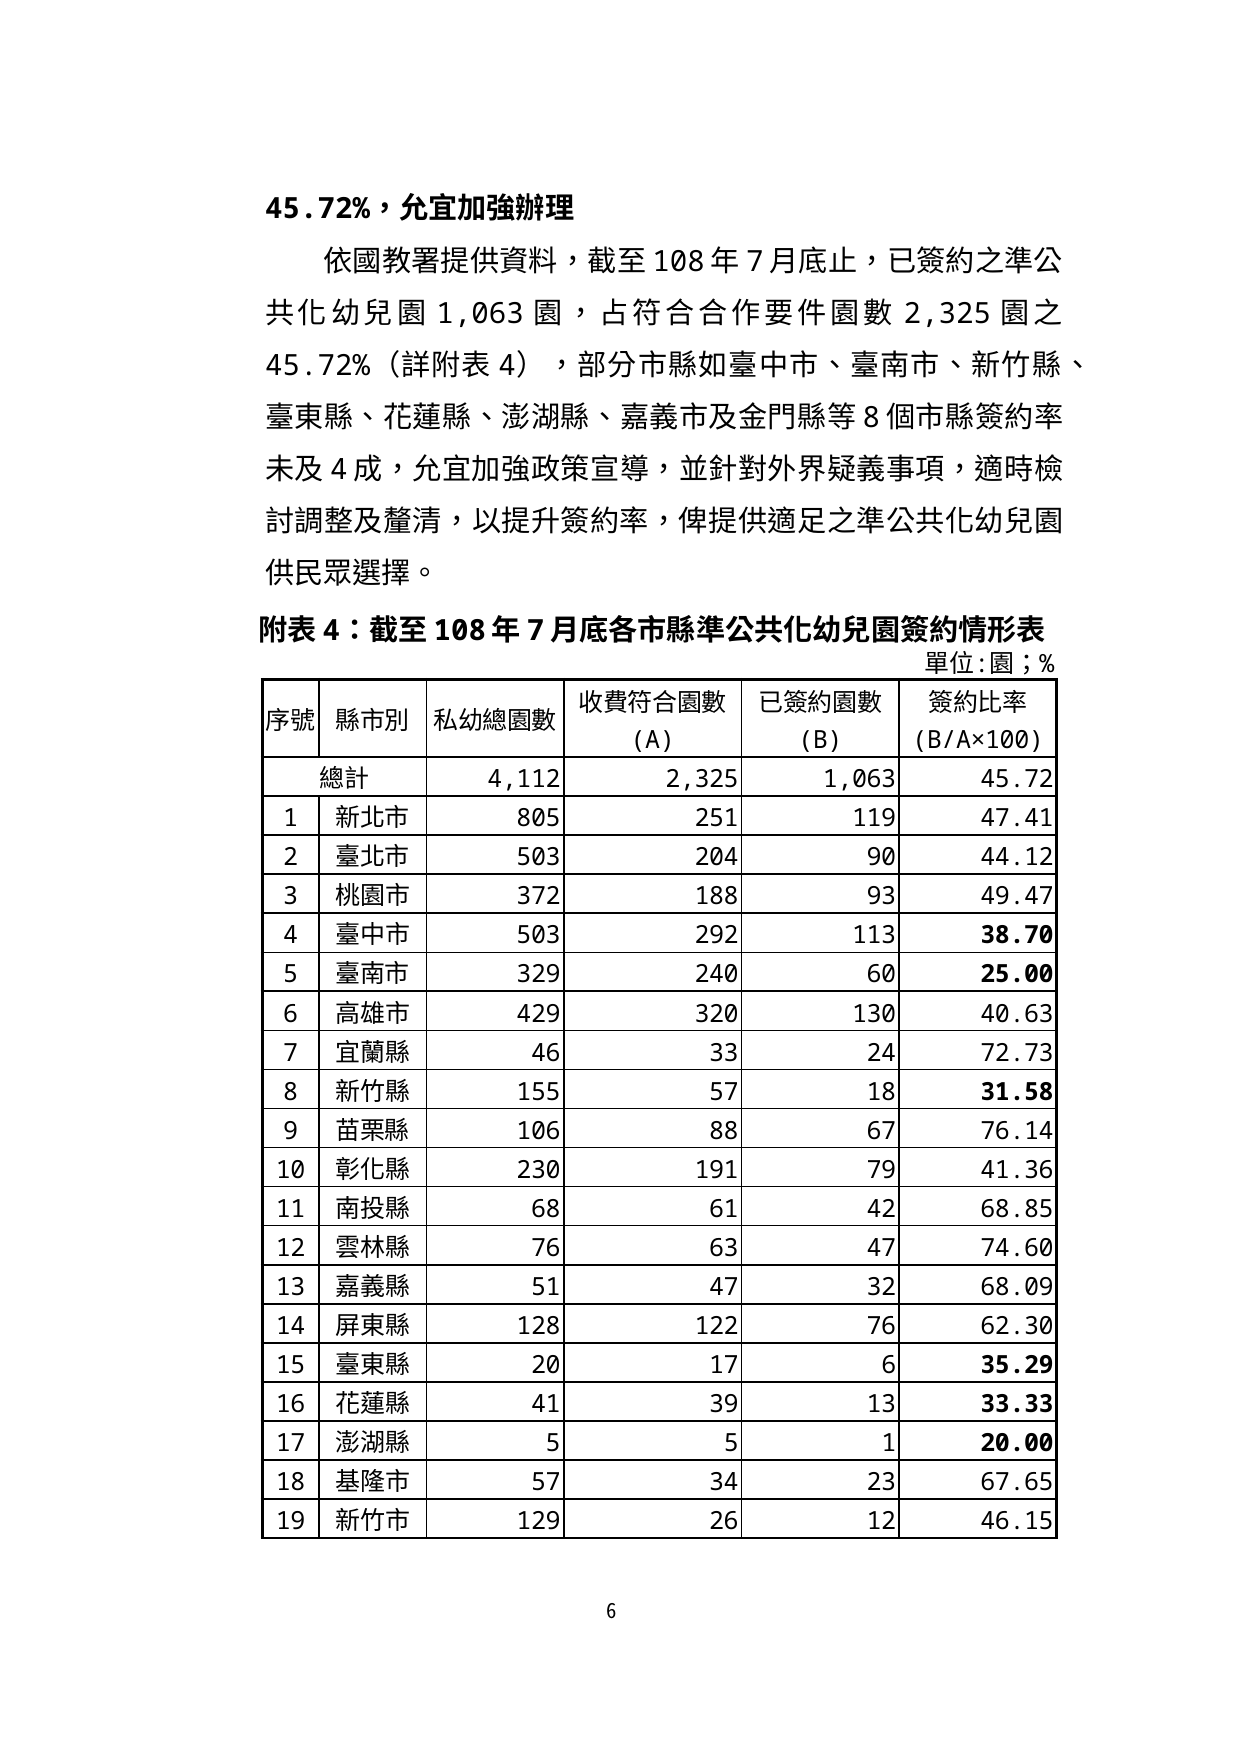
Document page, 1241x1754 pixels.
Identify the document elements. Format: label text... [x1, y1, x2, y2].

table_header 序號 [264, 681, 318, 756]
table_cell 24 [742, 1031, 898, 1068]
table_cell 119 [742, 797, 898, 834]
table_cell 5 [427, 1422, 563, 1459]
table_cell 南投縣 [320, 1187, 426, 1225]
table_cell 188 [565, 875, 741, 912]
table_header 已簽約園數 (B) [742, 681, 898, 756]
table_cell 4 [264, 914, 318, 951]
table_cell 臺南市 [320, 953, 426, 990]
table_cell 372 [427, 875, 563, 912]
table_cell 9 [264, 1109, 318, 1147]
table_cell 新北市 [320, 797, 426, 834]
table_cell 16 [264, 1383, 318, 1420]
table_cell 4,112 [427, 758, 563, 795]
table_cell 23 [742, 1461, 898, 1498]
table_cell 8 [264, 1070, 318, 1108]
table_header 收費符合園數 (A) [565, 681, 741, 756]
table_cell 31.58 [900, 1070, 1055, 1108]
table_cell 17 [565, 1344, 741, 1381]
table_cell 79 [742, 1148, 898, 1186]
table_cell 嘉義縣 [320, 1266, 426, 1303]
text 45.72%，允宜加強辦理 [236, 177, 1063, 229]
table_cell 46.15 [900, 1500, 1055, 1537]
table_cell 320 [565, 992, 741, 1029]
table_cell 臺中市 [320, 914, 426, 951]
table_cell 25.00 [900, 953, 1055, 990]
table_cell 1 [264, 797, 318, 834]
table_cell 宜蘭縣 [320, 1031, 426, 1068]
table_cell 35.29 [900, 1344, 1055, 1381]
text 依國教署提供資料，截至108年7月底止，已簽約之準公共化幼兒園1,063園，占符合合作要件園數2,325園之45.72%（詳附表4），部分市縣如臺中市、臺南市、新竹縣、臺東縣、花蓮縣、澎湖縣、嘉義市及金門縣等8個市縣簽約率未及4成，允宜加強政策宣導，並針對外界疑義事項，適時檢討調整及釐清，以提升簽約率，俾提供適足之準公共化幼兒園供民眾選擇。 [265, 229, 1063, 594]
table_cell 45.72 [900, 758, 1055, 795]
table_cell 61 [565, 1187, 741, 1225]
table_cell 3 [264, 875, 318, 912]
table_cell 1 [742, 1422, 898, 1459]
table_cell 41 [427, 1383, 563, 1420]
table_cell 1,063 [742, 758, 898, 795]
table_cell 34 [565, 1461, 741, 1498]
table_cell 76.14 [900, 1109, 1055, 1147]
table_cell 805 [427, 797, 563, 834]
table_cell 41.36 [900, 1148, 1055, 1186]
table_cell 251 [565, 797, 741, 834]
table_cell 67 [742, 1109, 898, 1147]
table_cell 33 [565, 1031, 741, 1068]
table_cell 429 [427, 992, 563, 1029]
table_cell 47 [742, 1226, 898, 1264]
table_cell 26 [565, 1500, 741, 1537]
table_cell 90 [742, 836, 898, 873]
table_cell 503 [427, 914, 563, 951]
table_cell 17 [264, 1422, 318, 1459]
text 單位:園；% [177, 649, 1054, 678]
table_cell 191 [565, 1148, 741, 1186]
table_cell 10 [264, 1148, 318, 1186]
table_cell 329 [427, 953, 563, 990]
table_cell 88 [565, 1109, 741, 1147]
table_cell 雲林縣 [320, 1226, 426, 1264]
table_cell 新竹市 [320, 1500, 426, 1537]
table_cell 33.33 [900, 1383, 1055, 1420]
table_cell 49.47 [900, 875, 1055, 912]
table_cell 46 [427, 1031, 563, 1068]
table_cell 13 [264, 1266, 318, 1303]
table_cell 桃園市 [320, 875, 426, 912]
table_cell 106 [427, 1109, 563, 1147]
table_cell 47.41 [900, 797, 1055, 834]
table_cell 5 [565, 1422, 741, 1459]
table_cell 503 [427, 836, 563, 873]
table_cell 18 [264, 1461, 318, 1498]
table_cell 14 [264, 1305, 318, 1342]
table_cell 72.73 [900, 1031, 1055, 1068]
table_cell 基隆市 [320, 1461, 426, 1498]
table_cell 93 [742, 875, 898, 912]
table_cell 130 [742, 992, 898, 1029]
table_cell 彰化縣 [320, 1148, 426, 1186]
table_cell 57 [565, 1070, 741, 1108]
table_cell 42 [742, 1187, 898, 1225]
table_cell 63 [565, 1226, 741, 1264]
table_cell 62.30 [900, 1305, 1055, 1342]
table_cell 128 [427, 1305, 563, 1342]
table_cell 74.60 [900, 1226, 1055, 1264]
table_cell 230 [427, 1148, 563, 1186]
table_cell 18 [742, 1070, 898, 1108]
table_cell 12 [742, 1500, 898, 1537]
table_cell 15 [264, 1344, 318, 1381]
table_cell 68 [427, 1187, 563, 1225]
text 附表4：截至108年7月底各市縣準公共化幼兒園簽約情形表 [258, 606, 1063, 649]
table_cell 204 [565, 836, 741, 873]
table_cell 高雄市 [320, 992, 426, 1029]
table_cell 臺東縣 [320, 1344, 426, 1381]
table_header 私幼總園數 [427, 681, 563, 756]
table_cell 澎湖縣 [320, 1422, 426, 1459]
table_cell 122 [565, 1305, 741, 1342]
table_cell 12 [264, 1226, 318, 1264]
table_cell 總計 [264, 758, 426, 795]
table_cell 57 [427, 1461, 563, 1498]
table_cell 11 [264, 1187, 318, 1225]
table_cell 113 [742, 914, 898, 951]
table_cell 129 [427, 1500, 563, 1537]
table_cell 6 [264, 992, 318, 1029]
table_cell 花蓮縣 [320, 1383, 426, 1420]
table_cell 44.12 [900, 836, 1055, 873]
table_cell 39 [565, 1383, 741, 1420]
table_cell 76 [427, 1226, 563, 1264]
table_cell 屏東縣 [320, 1305, 426, 1342]
table_cell 20 [427, 1344, 563, 1381]
table_cell 68.85 [900, 1187, 1055, 1225]
table_cell 47 [565, 1266, 741, 1303]
table_cell 5 [264, 953, 318, 990]
table_cell 臺北市 [320, 836, 426, 873]
table_cell 2,325 [565, 758, 741, 795]
table_cell 240 [565, 953, 741, 990]
table_cell 19 [264, 1500, 318, 1537]
table_cell 13 [742, 1383, 898, 1420]
table_header 簽約比率 (B/A×100) [900, 681, 1055, 756]
table_cell 155 [427, 1070, 563, 1108]
table_cell 76 [742, 1305, 898, 1342]
table_cell 60 [742, 953, 898, 990]
table_cell 51 [427, 1266, 563, 1303]
table_cell 6 [742, 1344, 898, 1381]
table_cell 20.00 [900, 1422, 1055, 1459]
table_cell 苗栗縣 [320, 1109, 426, 1147]
table_cell 32 [742, 1266, 898, 1303]
table_cell 40.63 [900, 992, 1055, 1029]
table_cell 新竹縣 [320, 1070, 426, 1108]
table_cell 2 [264, 836, 318, 873]
table_header 縣市別 [320, 681, 426, 756]
table_cell 38.70 [900, 914, 1055, 951]
table_cell 292 [565, 914, 741, 951]
table_cell 68.09 [900, 1266, 1055, 1303]
table_cell 7 [264, 1031, 318, 1068]
table_cell 67.65 [900, 1461, 1055, 1498]
